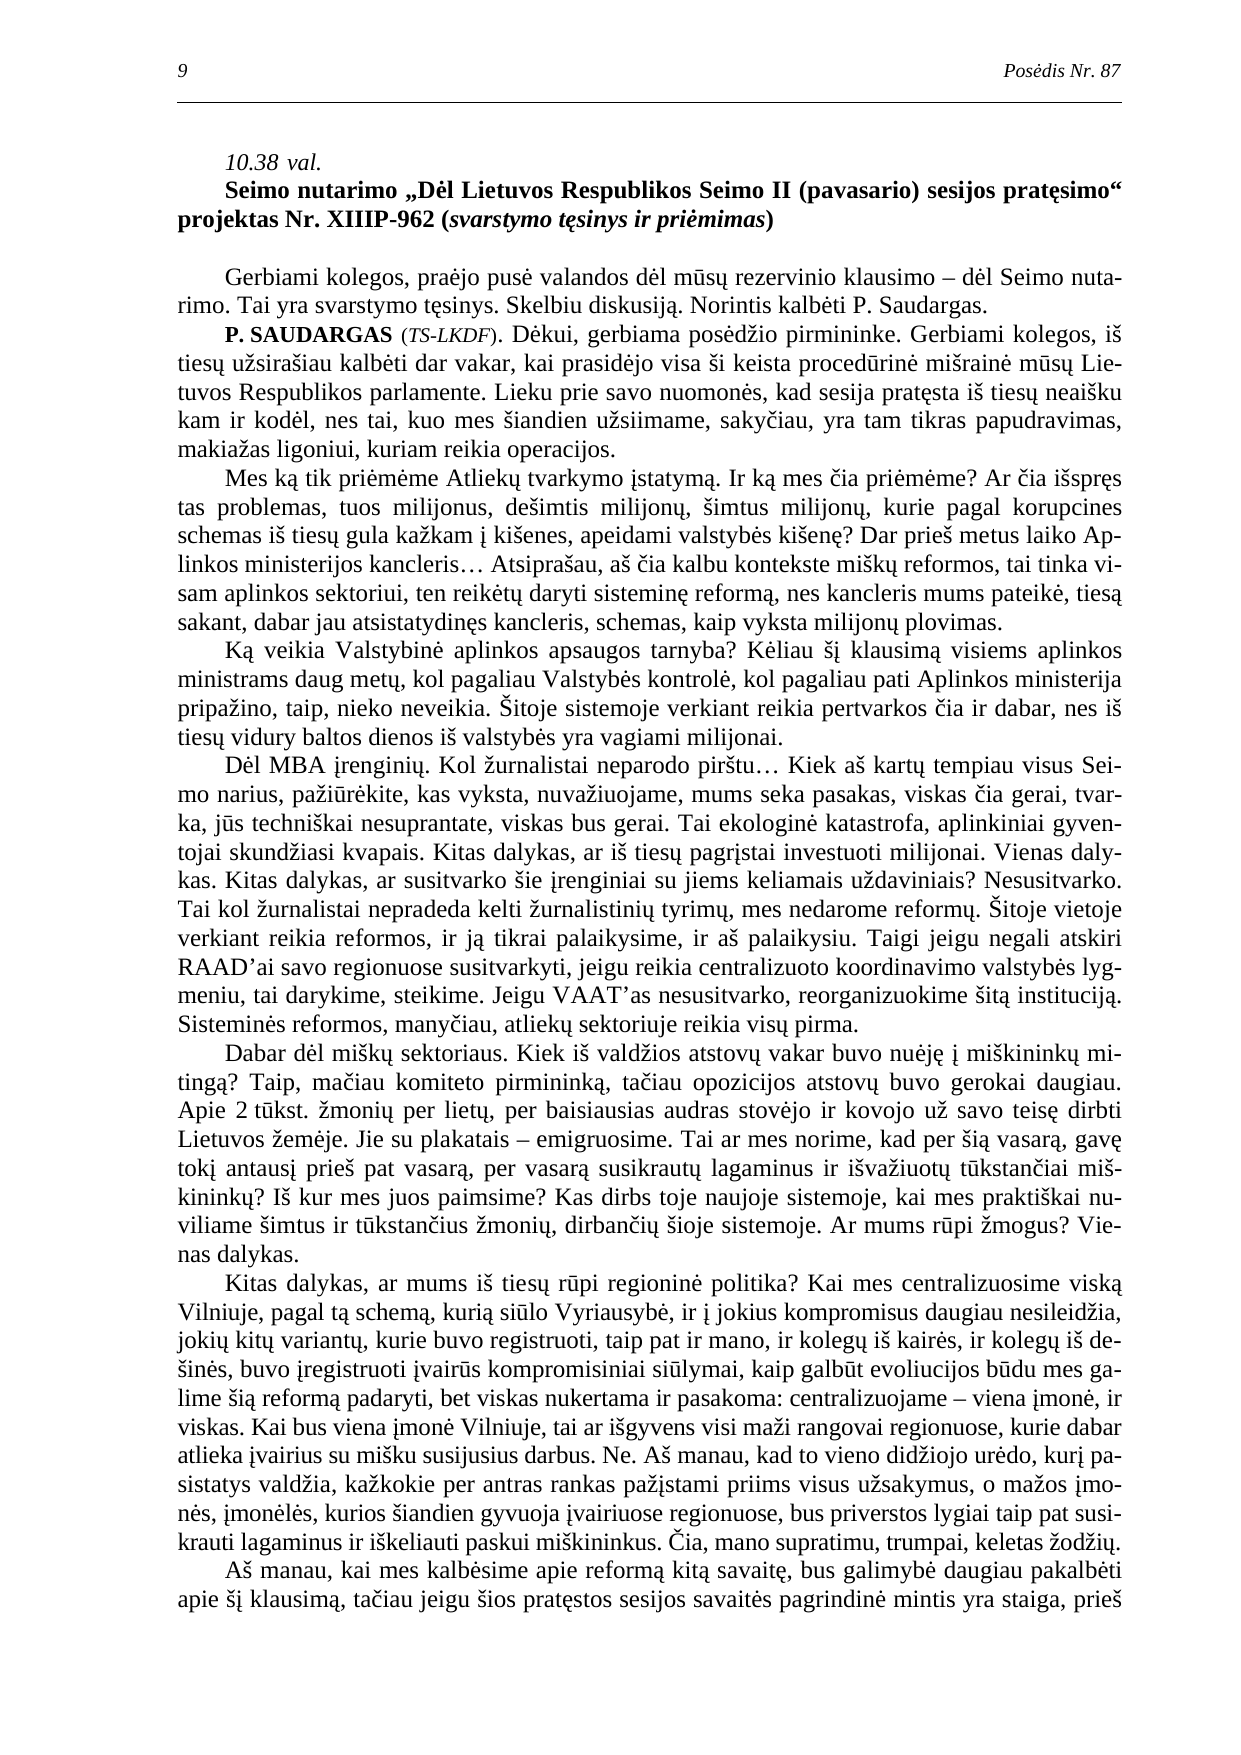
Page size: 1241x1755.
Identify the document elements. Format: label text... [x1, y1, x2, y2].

text Sei­mo nu­ta­ri­mo „Dėl Lie­tu­vos Res­pub­li­kos Sei­mo II (pa­va­sa­rio) se­si­jos pra­tę­si­mo“ pro­jek­tas Nr. XIIIP-962 (svars­ty­mo tę­si­nys ir pri­ėmi­mas) [177, 175, 1122, 233]
text Ki­tas da­ly­kas, ar mums iš tie­sų rū­pi re­gio­ni­nė po­li­ti­ka? Kai mes cen­tra­li­zuo­si­me vis­ką Vil­niu­je, pa­gal tą sche­mą, ku­rią siū­lo Vy­riau­sy­bė, ir į jo­kius kom­pro­mi­sus dau­giau ne­si­lei­džia, jo­kių ki­tų va­rian­tų, ku­rie bu­vo re­gist­ruo­ti, taip pat ir ma­no, ir ko­le­gų iš kai­rės, ir ko­le­gų iš de­ši­nės, bu­vo įre­gist­ruo­ti įvai­rūs kom­pro­mi­si­niai siū­ly­mai, kaip gal­būt evo­liu­ci­jos bū­du mes ga­li­me šią re­for­mą pa­da­ry­ti, bet vis­kas nu­ker­ta­ma ir pa­sa­ko­ma: cen­tra­li­zuo­ja­me – vie­na įmo­nė, ir vis­kas. Kai bus vie­na įmo­nė Vil­niu­je, tai ar iš­gy­vens vi­si ma­ži ran­go­vai re­gio­nuo­se, ku­rie da­bar at­lie­ka įvai­rius su miš­ku su­si­ju­sius dar­bus. Ne. Aš ma­nau, kad to vie­no di­džio­jo urė­do, ku­rį pa­si­sta­tys val­džia, kaž­ko­kie per ant­ras ran­kas pa­žįs­ta­mi pri­ims vi­sus už­sa­ky­mus, o ma­žos įmo­nės, įmo­nė­lės, ku­rios šian­dien gy­vuo­ja įvai­riuo­se re­gio­nuo­se, bus pri­vers­tos ly­giai taip pat su­si­krau­ti la­ga­mi­nus ir iš­ke­liau­ti pas­kui miš­ki­nin­kus. Čia, ma­no su­pra­ti­mu, trum­pai, ke­le­tas žo­džių. [177, 1268, 1122, 1555]
text 10.38 val. [224, 148, 1122, 175]
text P. SAUDARGAS (TS-LKDF). Dė­kui, ger­bia­ma po­sė­džio pir­mi­nin­ke. Ger­bia­mi ko­le­gos, iš tie­sų už­si­ra­šiau kal­bė­ti dar va­kar, kai pra­si­dė­jo vi­sa ši keis­ta pro­ce­dū­ri­nė miš­rai­nė mū­sų Lie­tu­vos Res­pub­li­kos par­la­men­te. Lie­ku prie sa­vo nuo­mo­nės, kad se­si­ja pra­tęs­ta iš tie­sų ne­aiš­ku kam ir ko­dėl, nes tai, kuo mes šian­dien už­si­i­ma­me, sa­ky­čiau, yra tam tik­ras pa­pud­ra­vi­mas, ma­kia­žas li­go­niui, ku­riam rei­kia ope­ra­ci­jos. [177, 319, 1122, 463]
text Da­bar dėl miš­kų sek­to­riaus. Kiek iš val­džios at­sto­vų va­kar bu­vo nu­ė­ję į miš­ki­nin­kų mi­tin­gą? Taip, ma­čiau ko­mi­te­to pir­mi­nin­ką, ta­čiau opo­zi­ci­jos at­sto­vų bu­vo ge­ro­kai dau­giau. Apie 2 tūkst. žmo­nių per lie­tų, per bai­siau­sias aud­ras sto­vė­jo ir ko­vo­jo už sa­vo tei­sę dirb­ti Lie­tu­vos že­mė­je. Jie su pla­ka­tais – emig­ruo­si­me. Tai ar mes no­ri­me, kad per šią va­sa­rą, ga­vę to­kį ant­au­sį prieš pat va­sa­rą, per va­sa­rą su­si­krau­tų la­ga­mi­nus ir iš­va­žiuo­tų tūks­tan­čiai miš­kinin­kų? Iš kur mes juos pa­im­si­me? Kas dirbs to­je nau­jo­je sis­te­mo­je, kai mes prak­tiš­kai nu­vilia­me šim­tus ir tūks­tan­čius žmo­nių, dir­ban­čių šio­je sis­te­mo­je. Ar mums rū­pi žmo­gus? Vie­nas da­ly­kas. [177, 1038, 1122, 1268]
text Ką vei­kia Vals­ty­bi­nė ap­lin­kos ap­sau­gos tar­ny­ba? Kė­liau šį klau­si­mą vi­siems ap­lin­kos mi­nist­rams daug me­tų, kol pa­ga­liau Vals­ty­bės kon­tro­lė, kol pa­ga­liau pa­ti Ap­lin­kos mi­nis­te­ri­ja pri­pa­ži­no, taip, nie­ko ne­vei­kia. Ši­to­je sis­te­mo­je ver­kiant rei­kia per­tvar­kos čia ir da­bar, nes iš tie­sų vi­du­ry bal­tos die­nos iš vals­ty­bės yra va­gia­mi mi­li­jo­nai. [177, 635, 1122, 750]
text Aš ma­nau, kai mes kal­bė­si­me apie re­for­mą ki­tą sa­vai­tę, bus ga­li­my­bė dau­giau pa­kal­bė­ti apie šį klau­si­mą, ta­čiau jei­gu šios pra­tęs­tos se­si­jos sa­vai­tės pa­grin­di­nė min­tis yra stai­ga, prieš [177, 1555, 1122, 1613]
text Dėl MBA įren­gi­nių. Kol žur­na­lis­tai ne­pa­ro­do pirš­tu… Kiek aš kar­tų tem­piau vi­sus Sei­mo na­rius, pa­žiū­rė­ki­te, kas vyks­ta, nu­va­žiuo­ja­me, mums se­ka pa­sa­kas, vis­kas čia ge­rai, tvar­ka, jūs tech­niš­kai ne­su­pran­ta­te, vis­kas bus ge­rai. Tai eko­lo­gi­nė ka­tast­ro­fa, ap­lin­ki­niai gy­ven­to­jai skun­džia­si kva­pais. Ki­tas da­ly­kas, ar iš tie­sų pa­grįs­tai in­ves­tuo­ti mi­li­jo­nai. Vie­nas da­ly­kas. Ki­tas da­ly­kas, ar su­si­tvar­ko šie įren­gi­niai su jiems ke­lia­mais už­da­vi­niais? Nesu­si­tvar­ko. Tai kol žur­na­lis­tai ne­pra­de­da kel­ti žur­na­lis­ti­nių ty­ri­mų, mes ne­da­ro­me re­for­mų. Ši­to­je vie­to­je ver­kiant rei­kia re­for­mos, ir ją tik­rai pa­lai­ky­si­me, ir aš pa­lai­ky­siu. Tai­gi jei­gu ne­ga­li at­ski­ri RAAD’ai sa­vo re­gio­nuo­se su­si­tvar­ky­ti, jei­gu rei­kia cen­tra­li­zuo­to ko­or­di­na­vi­mo vals­ty­bės lyg­me­niu, tai da­ry­ki­me, stei­ki­me. Jei­gu VAATʼas nesu­si­tvar­ko, re­or­ga­ni­zuo­ki­me ši­tą ins­ti­tu­ci­ją. Sis­te­mi­nės re­for­mos, ma­ny­čiau, at­lie­kų sek­to­riu­je rei­kia vi­sų pir­ma. [177, 750, 1122, 1038]
text Mes ką tik pri­ėmė­me At­lie­kų tvar­ky­mo įsta­ty­mą. Ir ką mes čia pri­ėmė­me? Ar čia iš­spręs tas pro­ble­mas, tuos mi­li­jo­nus, de­šim­tis mi­li­jo­nų, šim­tus mi­li­jo­nų, ku­rie pa­gal ko­rup­ci­nes sche­mas iš tie­sų gu­la kaž­kam į ki­še­nes, apei­da­mi vals­ty­bės ki­še­nę? Dar prieš me­tus lai­ko Ap­lin­kos mi­nis­te­ri­jos kanc­le­ris… At­si­pra­šau, aš čia kal­bu kon­teks­te miš­kų re­for­mos, tai tin­ka vi­sam ap­lin­kos sek­to­riui, ten rei­kė­tų da­ry­ti sis­te­mi­nę re­for­mą, nes kanc­le­ris mums pa­tei­kė, tie­są sa­kant, da­bar jau at­si­sta­ty­di­nęs kanc­le­ris, sche­mas, kaip vyks­ta mi­li­jo­nų plo­vi­mas. [177, 463, 1122, 635]
text Ger­bia­mi ko­le­gos, pra­ėjo pu­sė va­lan­dos dėl mū­sų re­zer­vi­nio klau­si­mo – dėl Sei­mo nu­ta­ri­mo. Tai yra svars­ty­mo tę­si­nys. Skel­biu dis­ku­si­ją. No­rin­tis kal­bė­ti P. Sau­dar­gas. [177, 262, 1122, 319]
